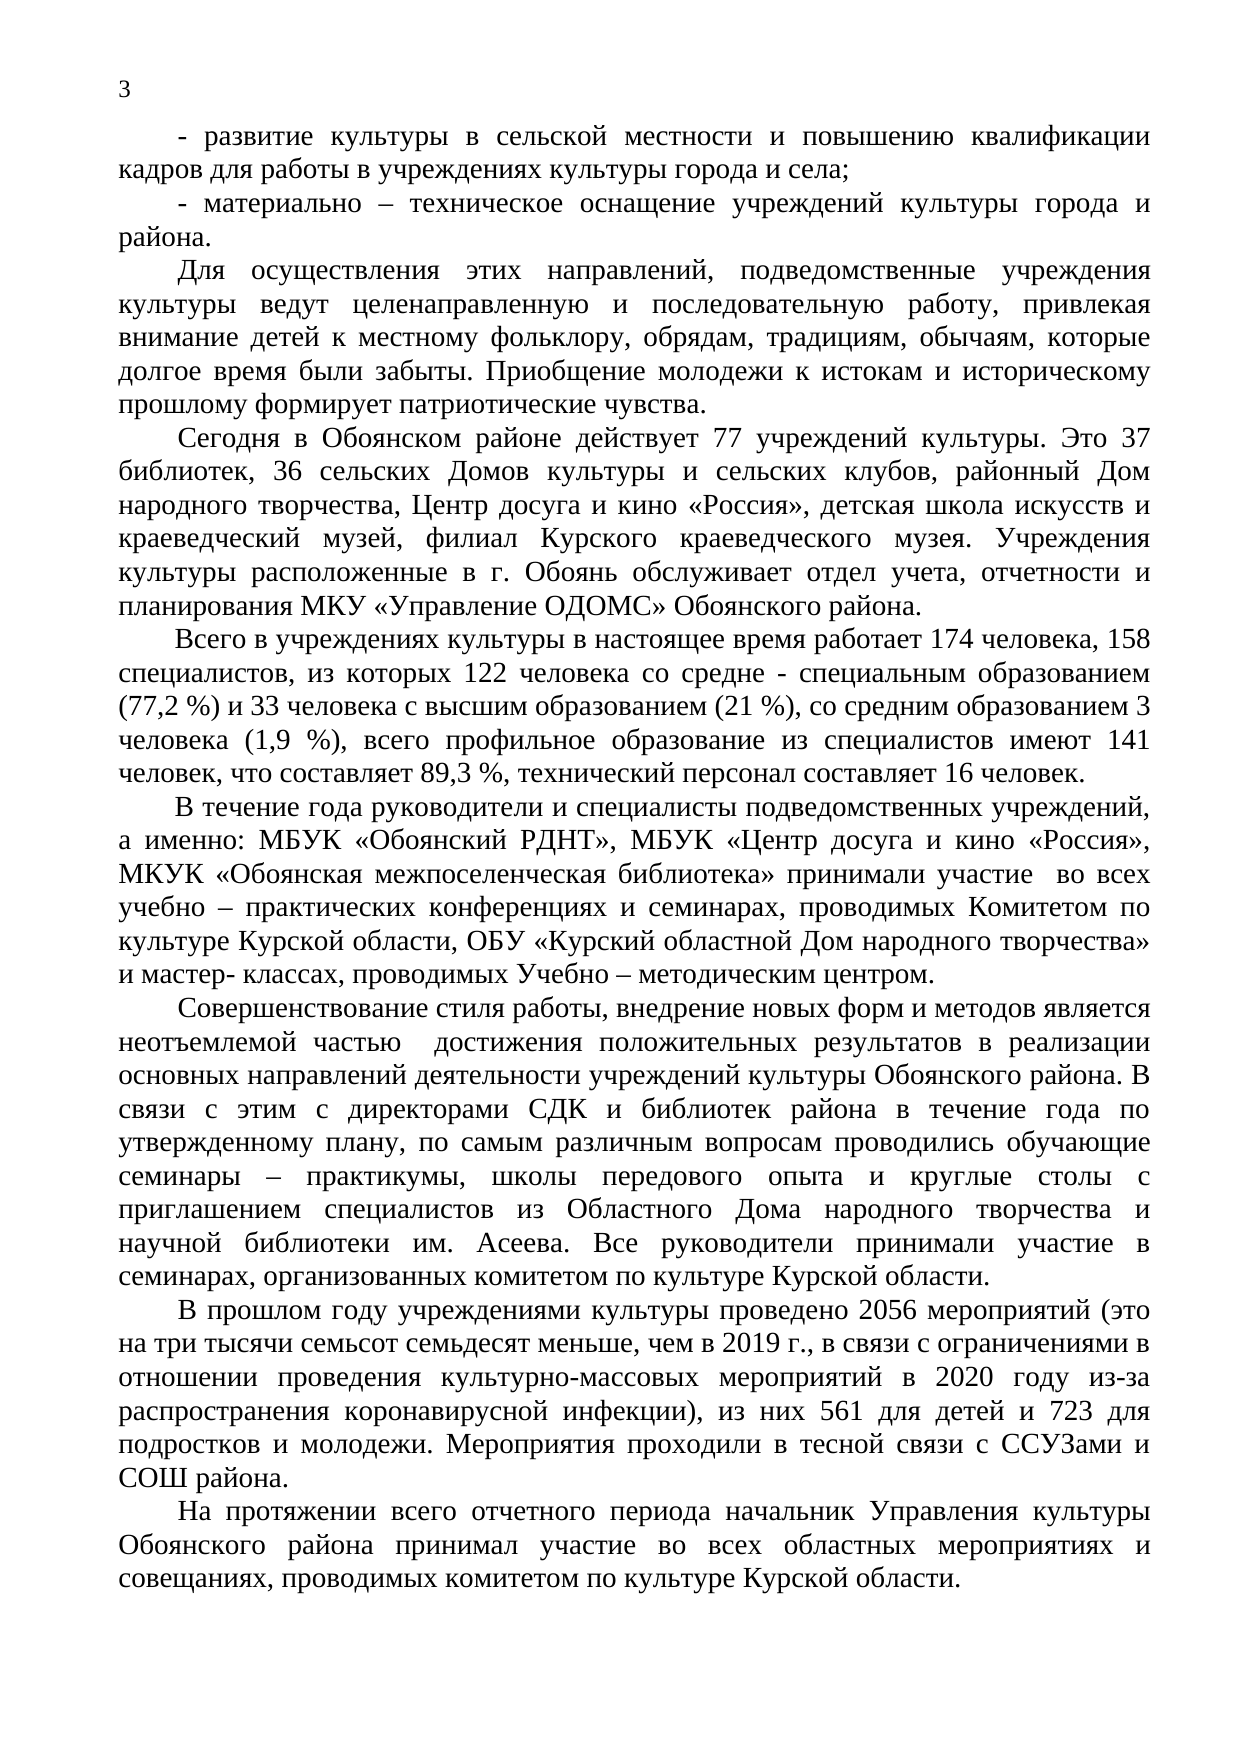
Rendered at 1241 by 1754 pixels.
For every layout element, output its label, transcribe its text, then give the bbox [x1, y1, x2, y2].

text - развитие культуры в сельской местности и повышению квалификации кадров для работы в учреждениях культуры города и села; [118, 118, 1152, 185]
text В течение года руководители и специалисты подведомственных учреждений, а именно: МБУК «Обоянский РДНТ», МБУК «Центр досуга и кино «Россия», МКУК «Обоянская межпоселенческая библиотека» принимали участие во всех учебно – практических конференциях и семинарах, проводимых Комитетом по культуре Курской области, ОБУ «Курский областной Дом народного творчества» и мастер- классах, проводимых Учебно – методическим центром. [118, 789, 1152, 990]
text В прошлом году учреждениями культуры проведено 2056 мероприятий (это на три тысячи семьсот семьдесят меньше, чем в 2019 г., в связи с ограничениями в отношении проведения культурно-массовых мероприятий в 2020 году из-за распространения коронавирусной инфекции), из них 561 для детей и 723 для подростков и молодежи. Мероприятия проходили в тесной связи с ССУЗами и СОШ района. [118, 1292, 1152, 1493]
text Сегодня в Обоянском районе действует 77 учреждений культуры. Это 37 библиотек, 36 сельских Домов культуры и сельских клубов, районный Дом народного творчества, Центр досуга и кино «Россия», детская школа искусств и краеведческий музей, филиал Курского краеведческого музея. Учреждения культуры расположенные в г. Обоянь обслуживает отдел учета, отчетности и планирования МКУ «Управление ОДОМС» Обоянского района. [118, 420, 1152, 621]
text На протяжении всего отчетного периода начальник Управления культуры Обоянского района принимал участие во всех областных мероприятиях и совещаниях, проводимых комитетом по культуре Курской области. [118, 1493, 1152, 1594]
text Для осуществления этих направлений, подведомственные учреждения культуры ведут целенаправленную и последовательную работу, привлекая внимание детей к местному фольклору, обрядам, традициям, обычаям, которые долгое время были забыты. Приобщение молодежи к истокам и историческому прошлому формирует патриотические чувства. [118, 252, 1152, 420]
text Всего в учреждениях культуры в настоящее время работает 174 человека, 158 специалистов, из которых 122 человека со средне - специальным образованием (77,2 %) и 33 человека с высшим образованием (21 %), со средним образованием 3 человека (1,9 %), всего профильное образование из специалистов имеют 141 человек, что составляет 89,3 %, технический персонал составляет 16 человек. [118, 621, 1152, 789]
text - материально – техническое оснащение учреждений культуры города и района. [118, 185, 1152, 252]
text Совершенствование стиля работы, внедрение новых форм и методов является неотъемлемой частью достижения положительных результатов в реализации основных направлений деятельности учреждений культуры Обоянского района. В связи с этим с директорами СДК и библиотек района в течение года по утвержденному плану, по самым различным вопросам проводились обучающие семинары – практикумы, школы передового опыта и круглые столы с приглашением специалистов из Областного Дома народного творчества и научной библиотеки им. Асеева. Все руководители принимали участие в семинарах, организованных комитетом по культуре Курской области. [118, 990, 1152, 1292]
